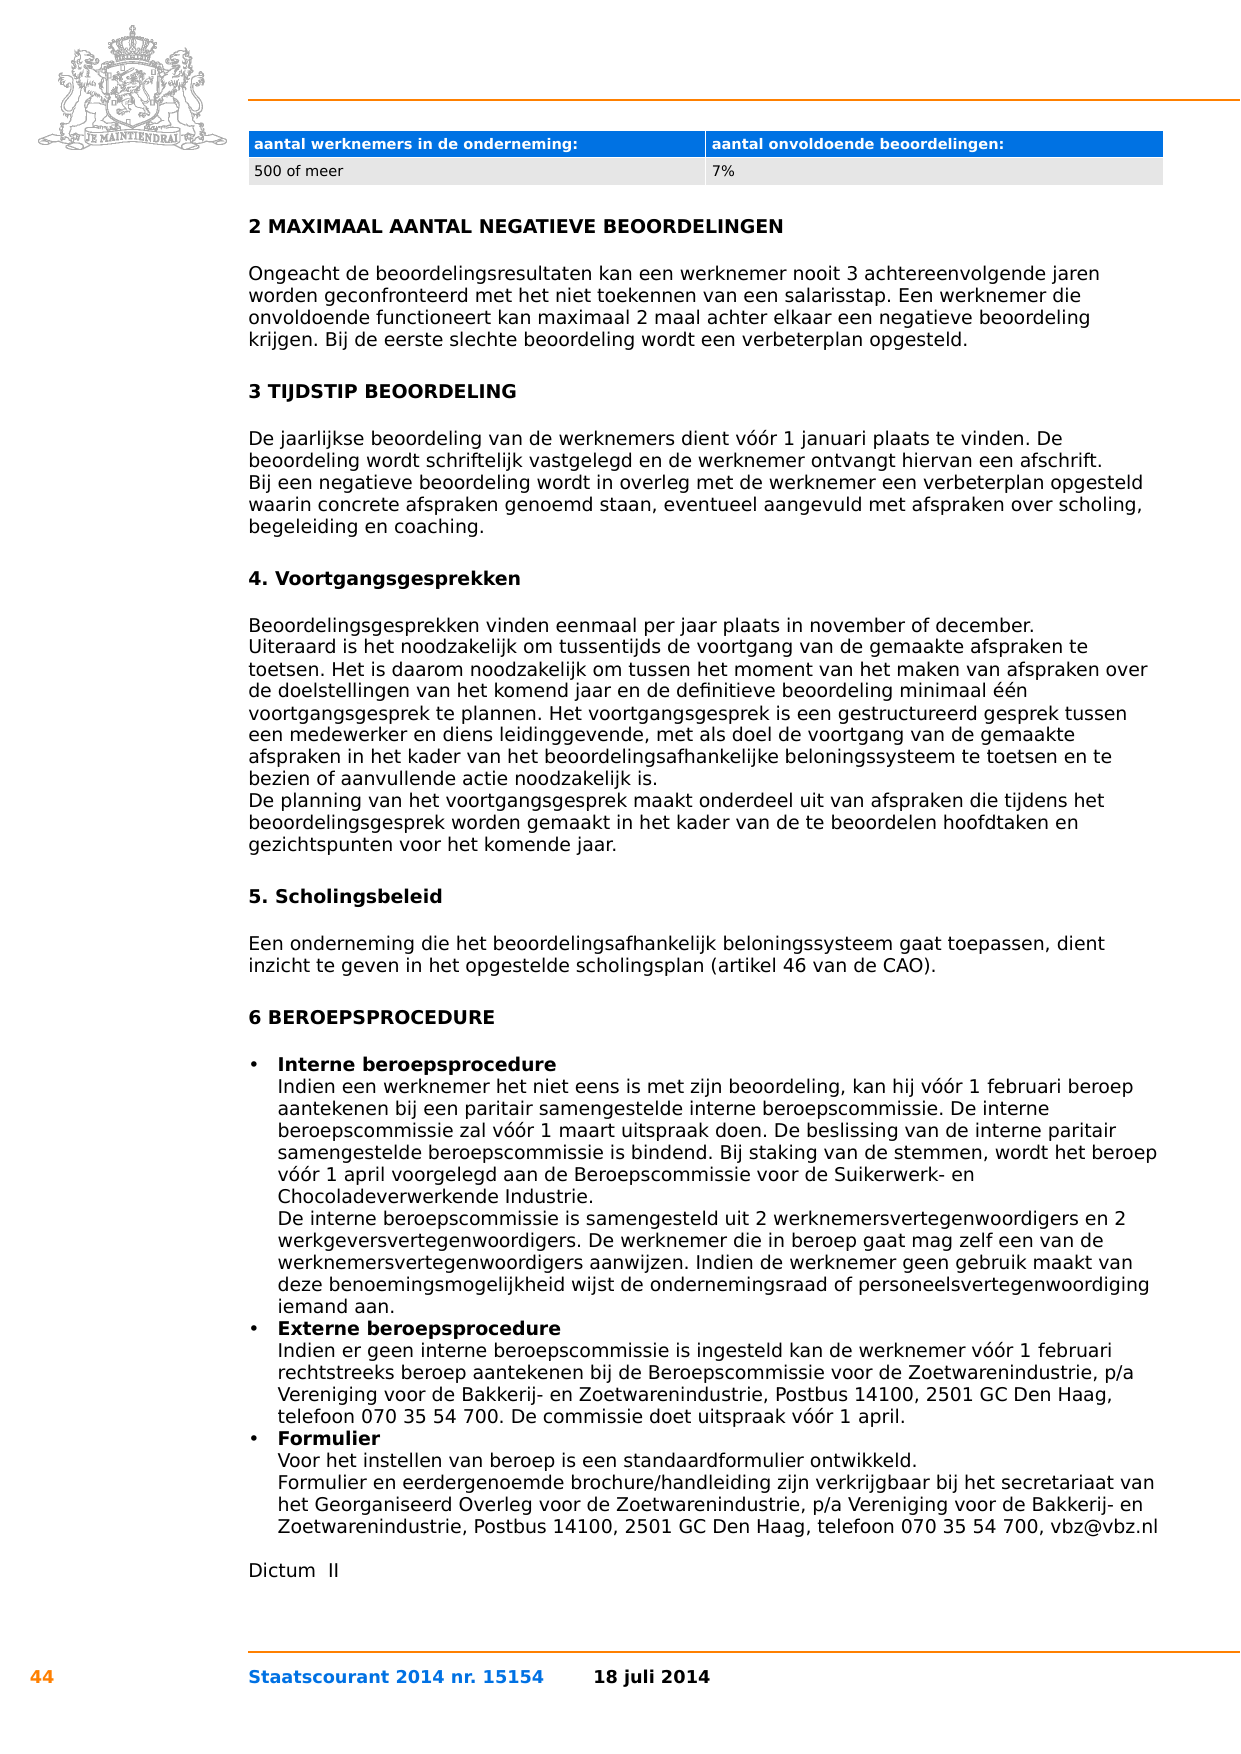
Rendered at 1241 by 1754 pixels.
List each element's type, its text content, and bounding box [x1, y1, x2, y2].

text Dictum II [248, 1559, 1163, 1582]
text Bij een negatieve beoordeling wordt in overleg met de werknemer een verbeterplan opgesteld waarin concrete afspraken genoemd staan, eventueel aangevuld met afspraken over scholing, begeleiding en coaching. [248, 472, 1163, 537]
subtitle 2 MAXIMAAL AANTAL NEGATIEVE BEOORDELINGEN [248, 216, 1163, 238]
subtitle 4. Voortgangsgesprekken [248, 567, 1163, 589]
text Voor het instellen van beroep is een standaardformulier ontwikkeld. [277, 1450, 1163, 1472]
text Uiteraard is het noodzakelijk om tussentijds de voortgang van de gemaakte afspraken te toetsen. Het is daarom noodzakelijk om tussen het moment van het maken van afspraken over de doelstellingen van het komend jaar en de definitieve beoordeling minimaal één voortgangsgesprek te plannen. Het voortgangsgesprek is een gestructureerd gesprek tussen een medewerker en diens leidinggevende, met als doel de voortgang van de gemaakte afspraken in het kader van het beoordelingsafhankelijke beloningssysteem te toetsen en te bezien of aanvullende actie noodzakelijk is. [248, 636, 1163, 790]
text Een onderneming die het beoordelingsafhankelijk beloningssysteem gaat toepassen, dient inzicht te geven in het opgestelde scholingsplan (artikel 46 van de CAO). [248, 933, 1163, 977]
table_cell 500 of meer [249, 158, 705, 185]
table_cell 7% [706, 158, 1163, 185]
subtitle 5. Scholingsbeleid [248, 886, 1163, 908]
text • Formulier [248, 1428, 1163, 1450]
text Ongeacht de beoordelingsresultaten kan een werknemer nooit 3 achtereenvolgende jaren worden geconfronteerd met het niet toekennen van een salarisstap. Een werknemer die onvoldoende functioneert kan maximaal 2 maal achter elkaar een negatieve beoordeling krijgen. Bij de eerste slechte beoordeling wordt een verbeterplan opgesteld. [248, 263, 1163, 351]
text De planning van het voortgangsgesprek maakt onderdeel uit van afspraken die tijdens het beoordelingsgesprek worden gemaakt in het kader van de te beoordelen hoofdtaken en gezichtspunten voor het komende jaar. [248, 790, 1163, 856]
picture [38, 25, 227, 150]
subtitle 3 TIJDSTIP BEOORDELING [248, 381, 1163, 403]
table_header aantal onvoldoende beoordelingen: [706, 131, 1163, 157]
table_header aantal werknemers in de onderneming: [249, 131, 705, 157]
text De jaarlijkse beoordeling van de werknemers dient vóór 1 januari plaats te vinden. De beoordeling wordt schriftelijk vastgelegd en de werknemer ontvangt hiervan een afschrift. [248, 428, 1163, 472]
text Indien een werknemer het niet eens is met zijn beoordeling, kan hij vóór 1 februari beroep aantekenen bij een paritair samengestelde interne beroepscommissie. De interne beroepscommissie zal vóór 1 maart uitspraak doen. De beslissing van de interne paritair samengestelde beroepscommissie is bindend. Bij staking van de stemmen, wordt het beroep vóór 1 april voorgelegd aan de Beroepscommissie voor de Suikerwerk- en Chocoladeverwerkende Industrie. [277, 1076, 1163, 1208]
text • Externe beroepsprocedure [248, 1318, 1163, 1340]
text Indien er geen interne beroepscommissie is ingesteld kan de werknemer vóór 1 februari rechtstreeks beroep aantekenen bij de Beroepscommissie voor de Zoetwarenindustrie, p/a Vereniging voor de Bakkerij- en Zoetwarenindustrie, Postbus 14100, 2501 GC Den Haag, telefoon 070 35 54 700. De commissie doet uitspraak vóór 1 april. [277, 1340, 1163, 1428]
subtitle 6 BEROEPSPROCEDURE [248, 1007, 1163, 1029]
text Beoordelingsgesprekken vinden eenmaal per jaar plaats in november of december. [248, 614, 1163, 636]
text • Interne beroepsprocedure [248, 1054, 1163, 1076]
text Formulier en eerdergenoemde brochure/handleiding zijn verkrijgbaar bij het secretariaat van het Georganiseerd Overleg voor de Zoetwarenindustrie, p/a Vereniging voor de Bakkerij- en Zoetwarenindustrie, Postbus 14100, 2501 GC Den Haag, telefoon 070 35 54 700, vbz@vbz.nl [277, 1472, 1163, 1538]
text De interne beroepscommissie is samengesteld uit 2 werknemersvertegenwoordigers en 2 werkgeversvertegenwoordigers. De werknemer die in beroep gaat mag zelf een van de werknemersvertegenwoordigers aanwijzen. Indien de werknemer geen gebruik maakt van deze benoemingsmogelijkheid wijst de ondernemingsraad of personeelsvertegenwoordiging iemand aan. [277, 1208, 1163, 1318]
